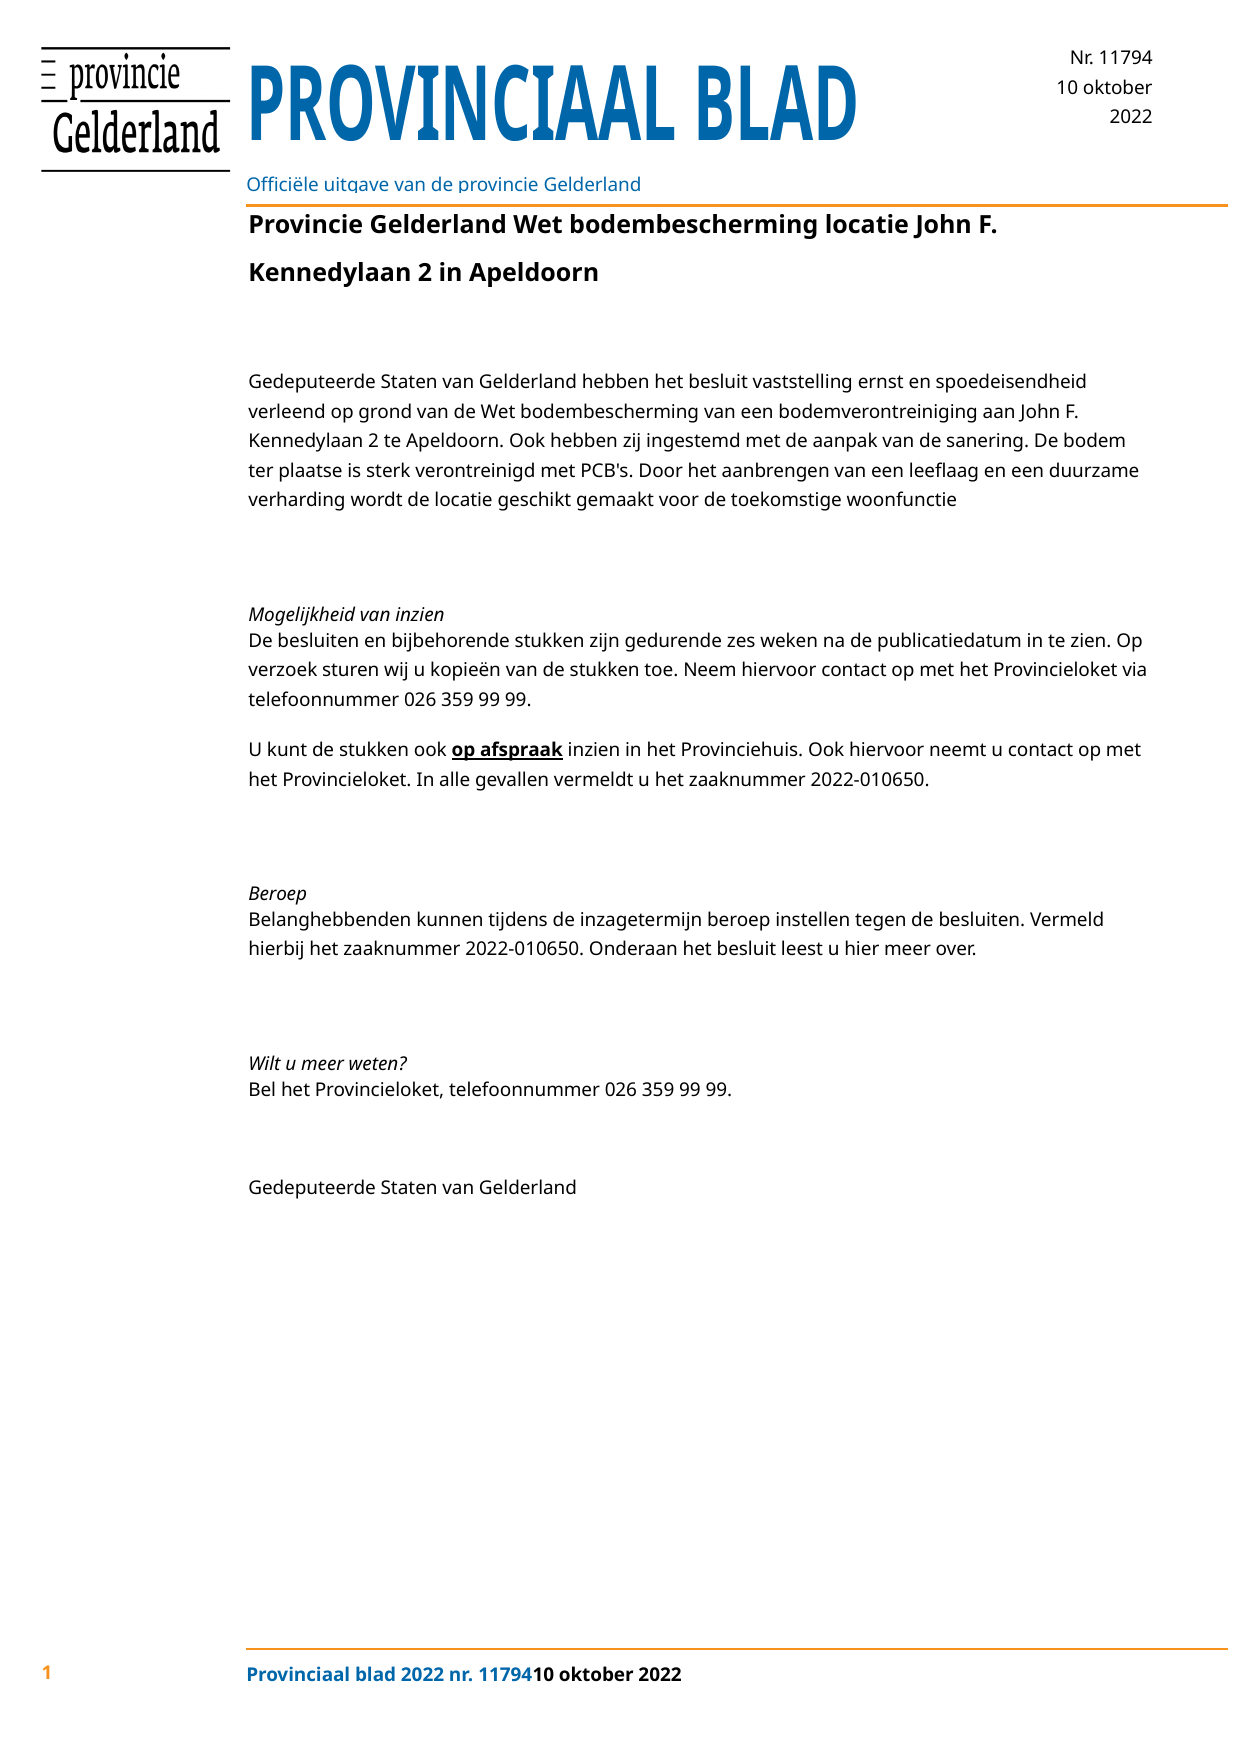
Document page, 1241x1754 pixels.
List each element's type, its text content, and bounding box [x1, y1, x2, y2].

text Wilt u meer weten? [248, 1050, 1152, 1076]
text Gedeputeerde Staten van Gelderland [248, 1174, 1152, 1200]
text Bel het Provincieloket, telefoonnummer 026 359 99 99. [248, 1076, 1152, 1101]
text U kunt de stukken ook op afspraak inzien in het Provinciehuis. Ook hiervoor neemt u contact op met het Provincieloket. In alle gevallen vermeldt u het zaaknummer 2022-010650. [248, 736, 1152, 792]
text Provincie Gelderland Wet bodembescherming locatie John F. Kennedylaan 2 in Apeldoorn [248, 207, 1152, 288]
text De besluiten en bijbehorende stukken zijn gedurende zes weken na de publicatiedatum in te zien. Op verzoek sturen wij u kopieën van de stukken toe. Neem hiervoor contact op met het Provincieloket via telefoonnummer 026 359 99 99. [248, 627, 1152, 712]
text Beroep [248, 880, 1152, 906]
text Mogelijkheid van inzien [248, 601, 1152, 627]
text Gedeputeerde Staten van Gelderland hebben het besluit vaststelling ernst en spoedeisendheid verleend op grond van de Wet bodembescherming van een bodemverontreiniging aan John F. Kennedylaan 2 te Apeldoorn. Ook hebben zij ingestemd met de aanpak van de sanering. De bodem ter plaatse is sterk verontreinigd met PCB's. Door het aanbrengen van een leeflaag en een duurzame verharding wordt de locatie geschikt gemaakt voor de toekomstige woonfunctie [248, 368, 1152, 512]
text Belanghebbenden kunnen tijdens de inzagetermijn beroep instellen tegen de besluiten. Vermeld hierbij het zaaknummer 2022-010650. Onderaan het besluit leest u hier meer over. [248, 906, 1152, 961]
picture [41, 47, 231, 172]
